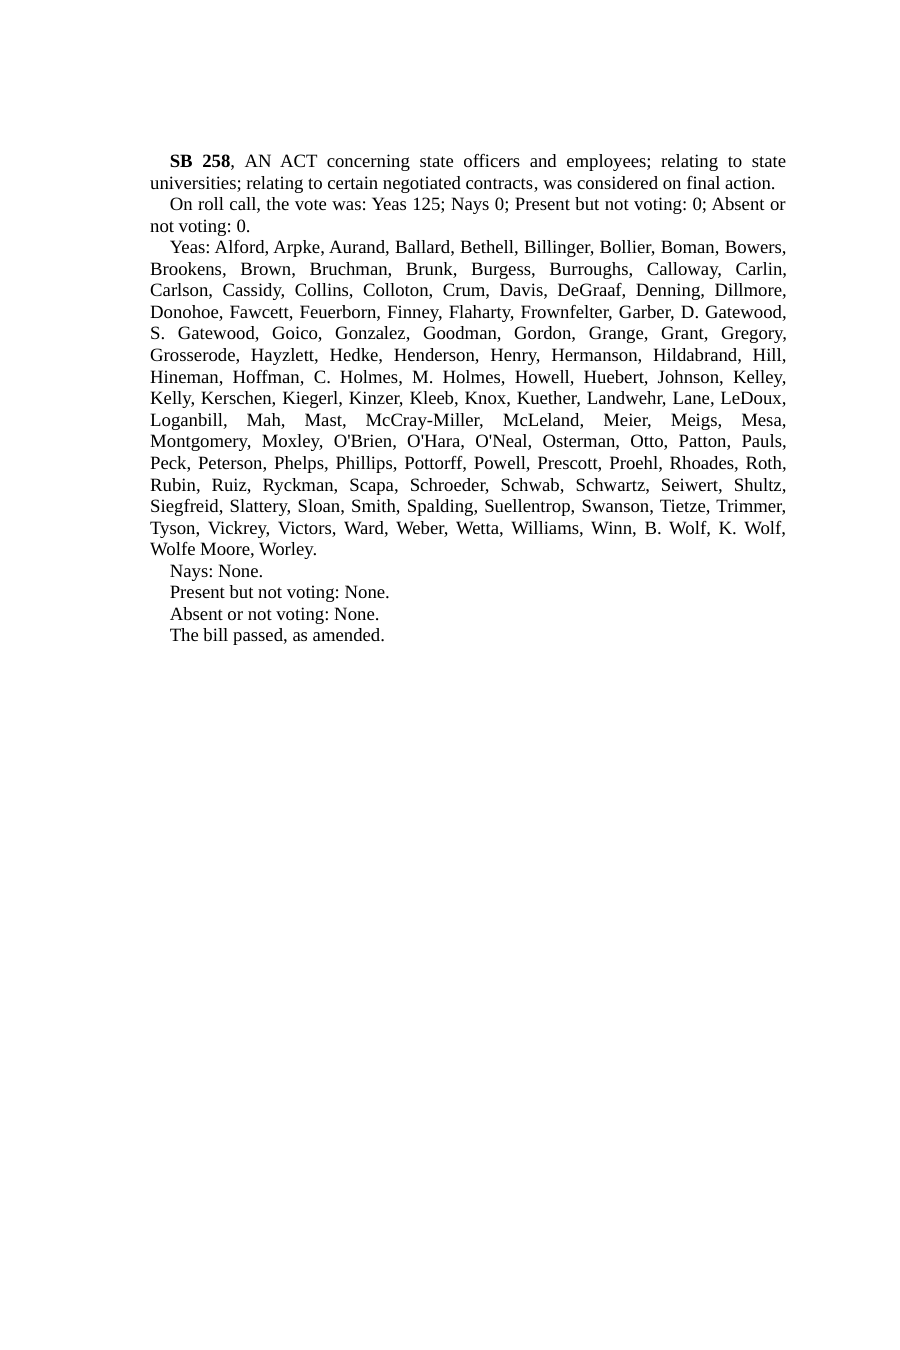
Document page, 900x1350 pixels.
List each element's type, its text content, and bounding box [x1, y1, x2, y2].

text Nays: None. [150, 560, 787, 581]
text Yeas: Alford, Arpke, Aurand, Ballard, Bethell, Billinger, Bollier, Boman, Bowers, Brookens, Brown, Bruchman, Brunk, Burgess, Burroughs, Calloway, Carlin, Carlson, Cassidy, Collins, Colloton, Crum, Davis, DeGraaf, Denning, Dillmore, Donohoe, Fawcett, Feuerborn, Finney, Flaharty, Frownfelter, Garber, D. Gatewood, S. Gatewood, Goico, Gonzalez, Goodman, Gordon, Grange, Grant, Gregory, Grosserode, Hayzlett, Hedke, Henderson, Henry, Hermanson, Hildabrand, Hill, Hineman, Hoffman, C. Holmes, M. Holmes, Howell, Huebert, Johnson, Kelley, Kelly, Kerschen, Kiegerl, Kinzer, Kleeb, Knox, Kuether, Landwehr, Lane, LeDoux, Loganbill, Mah, Mast, McCray-Miller, McLeland, Meier, Meigs, Mesa, Montgomery, Moxley, O'Brien, O'Hara, O'Neal, Osterman, Otto, Patton, Pauls, Peck, Peterson, Phelps, Phillips, Pottorff, Powell, Prescott, Proehl, Rhoades, Roth, Rubin, Ruiz, Ryckman, Scapa, Schroeder, Schwab, Schwartz, Seiwert, Shultz, Siegfreid, Slattery, Sloan, Smith, Spalding, Suellentrop, Swanson, Tietze, Trimmer, Tyson, Vickrey, Victors, Ward, Weber, Wetta, Williams, Winn, B. Wolf, K. Wolf, Wolfe Moore, Worley. [150, 236, 787, 560]
text Present but not voting: None. [150, 581, 787, 603]
text The bill passed, as amended. [150, 624, 787, 646]
text SB 258, AN ACT concerning state officers and employees; relating to state universities; relating to certain negotiated contracts, was considered on final action. [150, 150, 787, 193]
text Absent or not voting: None. [150, 603, 787, 624]
text On roll call, the vote was: Yeas 125; Nays 0; Present but not voting: 0; Absent or not voting: 0. [150, 193, 787, 236]
